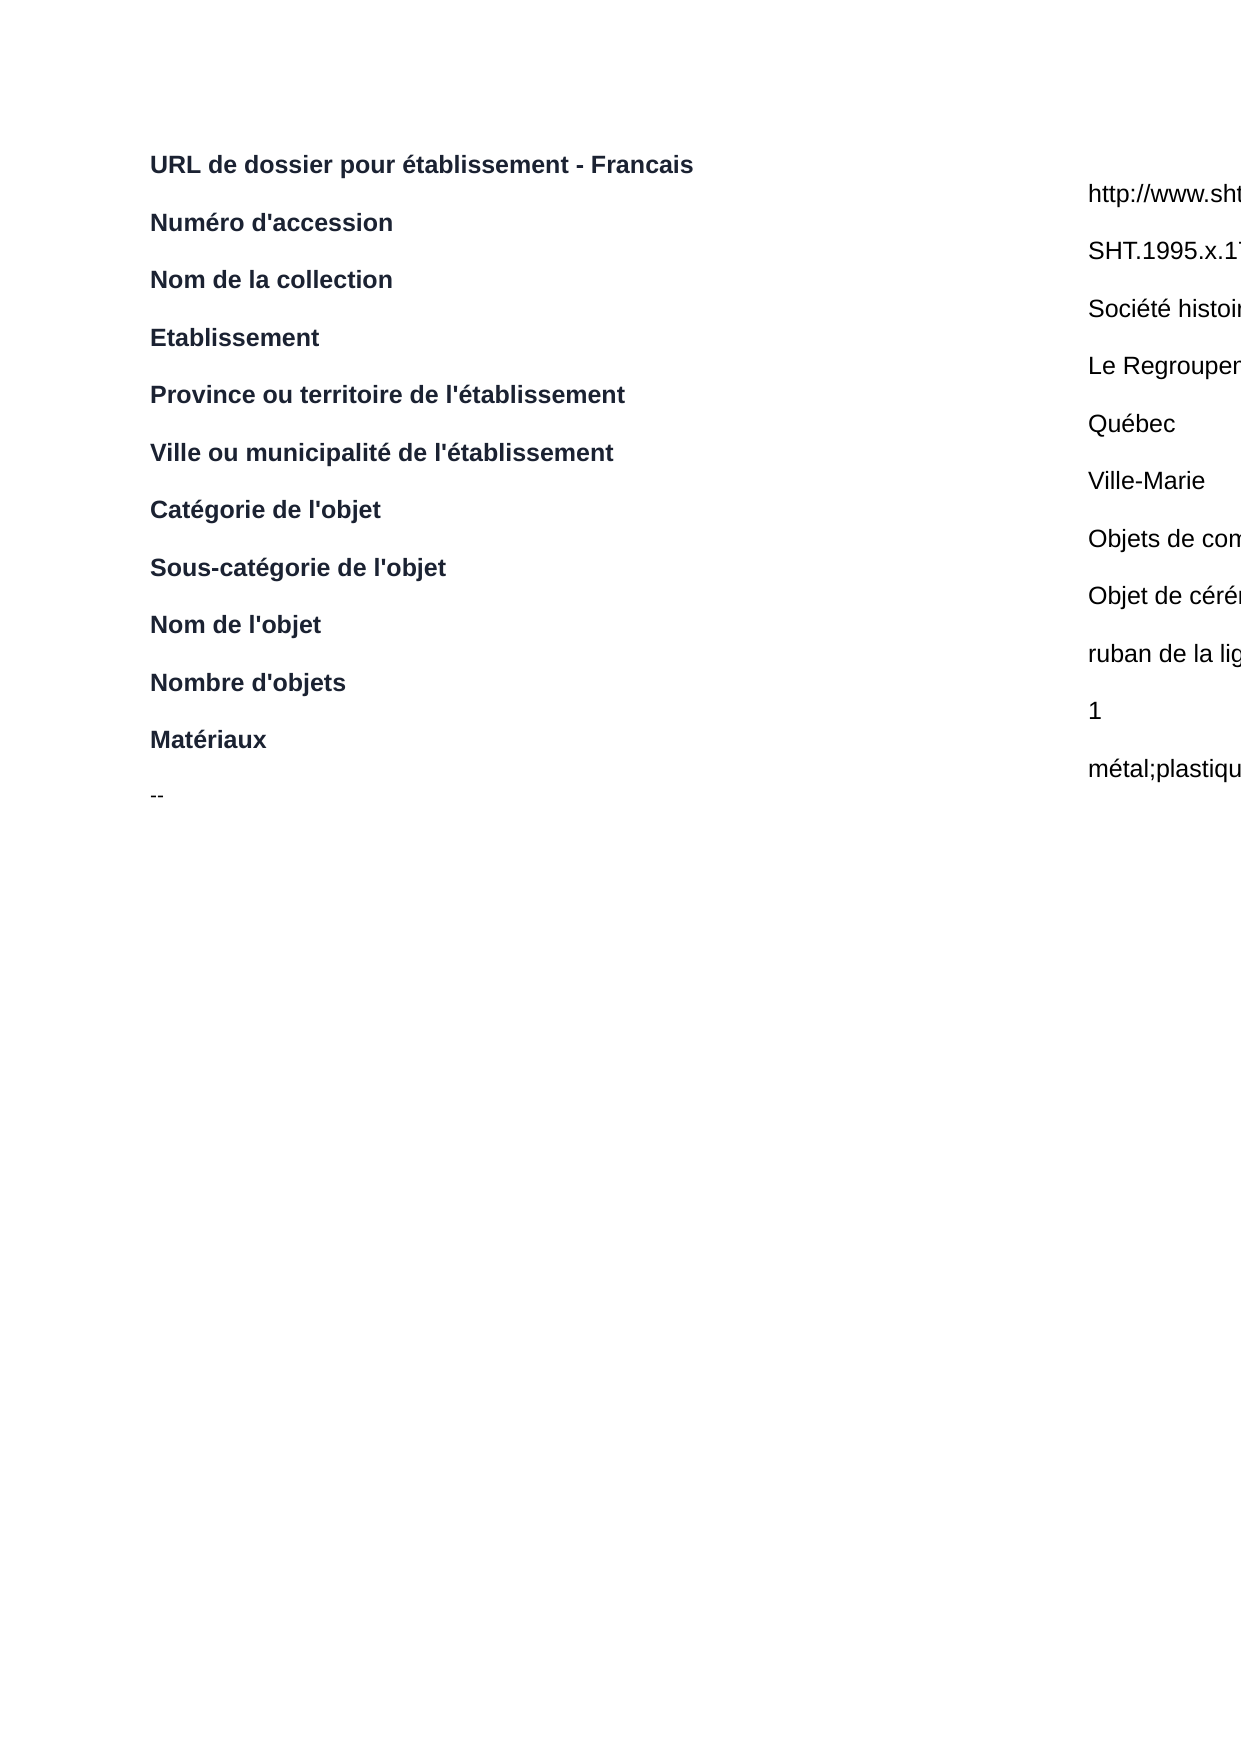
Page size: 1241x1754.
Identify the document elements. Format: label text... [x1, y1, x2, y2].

text Société histoire Témiscamingue [1088, 294, 1240, 322]
text Objets de communication [1088, 524, 1240, 552]
text 1 [1088, 696, 1240, 725]
text Ville ou municipalité de l'établissement [150, 437, 1090, 466]
text Nom de la collection [150, 265, 1090, 294]
text -- [150, 782, 1090, 806]
text Etablissement [150, 322, 1090, 351]
text Catégorie de l'objet [150, 495, 1090, 524]
text URL de dossier pour établissement - Francais [150, 150, 1090, 179]
text ruban de la ligue de Sacré-Coeur [1088, 639, 1240, 667]
text Numéro d'accession [150, 207, 1090, 236]
text Nombre d'objets [150, 667, 1090, 696]
text Ville-Marie [1088, 466, 1240, 495]
text SHT.1995.x.1738 [1088, 236, 1240, 265]
text Matériaux [150, 725, 1090, 754]
text Sous-catégorie de l'objet [150, 552, 1090, 581]
text métal;plastique;peinture;fibres;carton [1088, 754, 1240, 782]
text Le Regroupement des sites et monuments historiques de l'Abitibi-Témiscamingue [1088, 351, 1240, 380]
text Nom de l'objet [150, 610, 1090, 639]
text Québec [1088, 409, 1240, 437]
text Province ou territoire de l'établissement [150, 380, 1090, 409]
text Objet de cérémonie [1088, 581, 1240, 610]
text http://www.shtemiscamingue.org/ [1088, 179, 1240, 207]
